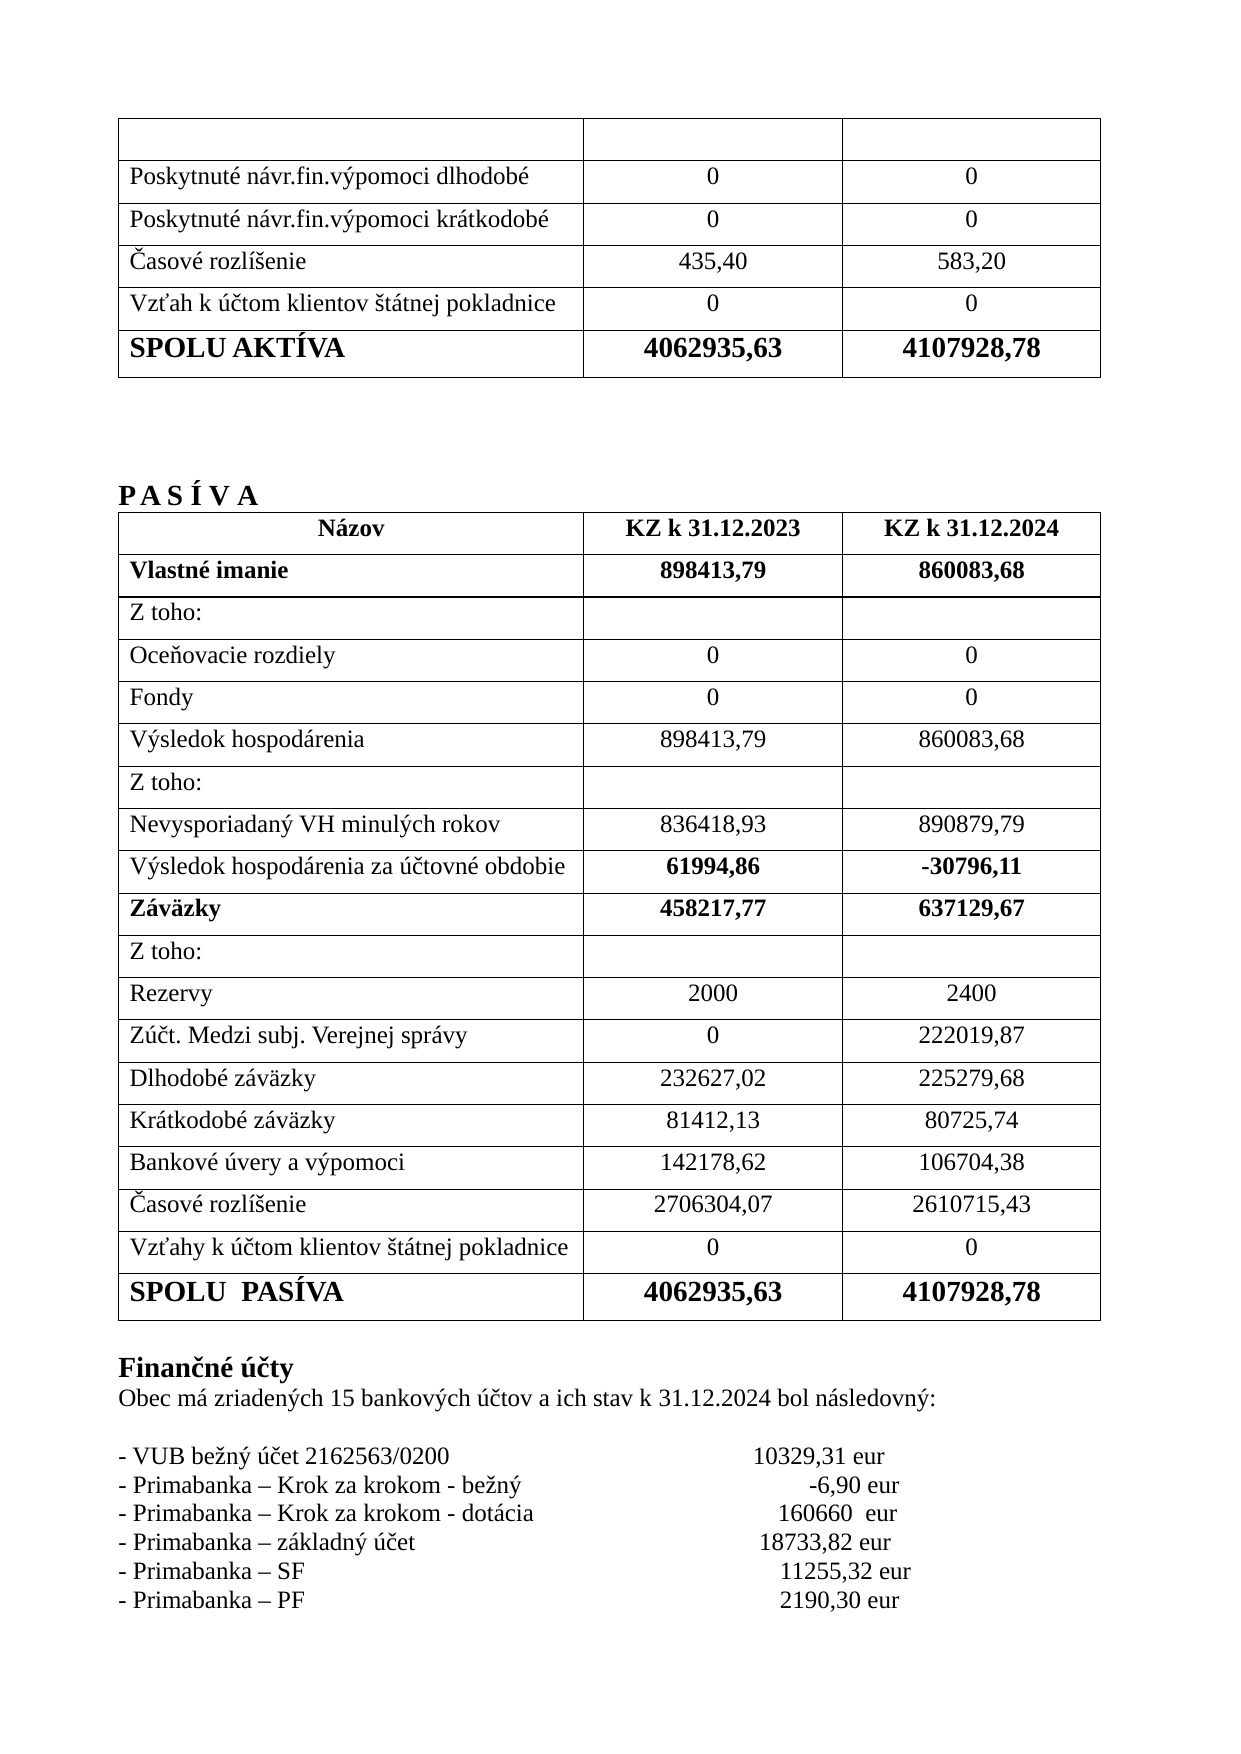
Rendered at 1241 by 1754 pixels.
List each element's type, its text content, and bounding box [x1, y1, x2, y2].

table_cell 0 [584, 682, 842, 723]
table_cell 0 [843, 288, 1100, 329]
table_cell Časové rozlíšenie [119, 246, 583, 287]
table_cell 142178,62 [584, 1147, 842, 1188]
text - Primabanka – SF 11255,32 eur [118, 1556, 1122, 1585]
table_cell Bankové úvery a výpomoci [119, 1147, 583, 1188]
table_cell -30796,11 [843, 851, 1100, 892]
table_cell 61994,86 [584, 851, 842, 892]
table_cell [584, 119, 842, 160]
table_cell Poskytnuté návr.fin.výpomoci krátkodobé [119, 204, 583, 245]
table_cell 232627,02 [584, 1063, 842, 1104]
table_cell 860083,68 [843, 555, 1100, 596]
table_cell Zúčt. Medzi subj. Verejnej správy [119, 1020, 583, 1062]
table_cell Výsledok hospodárenia za účtovné obdobie [119, 851, 583, 892]
table_cell Oceňovacie rozdiely [119, 640, 583, 681]
table_cell Fondy [119, 682, 583, 723]
text - Primabanka – PF 2190,30 eur [118, 1585, 1122, 1613]
table_cell [119, 119, 583, 160]
table_header KZ k 31.12.2024 [843, 513, 1100, 554]
table_cell 2610715,43 [843, 1190, 1100, 1231]
table_cell Rezervy [119, 978, 583, 1019]
table_cell 890879,79 [843, 809, 1100, 850]
table_cell 860083,68 [843, 724, 1100, 766]
table_cell 2706304,07 [584, 1190, 842, 1231]
text - Primabanka – základný účet 18733,82 eur [118, 1527, 1122, 1556]
table_cell 0 [843, 161, 1100, 203]
table_cell [584, 767, 842, 808]
table_cell 0 [843, 204, 1100, 245]
table_cell 2400 [843, 978, 1100, 1019]
table_cell 898413,79 [584, 555, 842, 596]
table_cell SPOLU PASÍVA [119, 1274, 583, 1320]
table_cell 836418,93 [584, 809, 842, 850]
text - Primabanka – Krok za krokom - bežný -6,90 eur [118, 1470, 1122, 1498]
table_cell 4062935,63 [584, 1274, 842, 1320]
text - Primabanka – Krok za krokom - dotácia 160660 eur [118, 1498, 1122, 1527]
table_cell 0 [584, 204, 842, 245]
table_cell 4107928,78 [843, 1274, 1100, 1320]
table_cell Dlhodobé záväzky [119, 1063, 583, 1104]
table_cell 0 [584, 288, 842, 329]
table_cell Z toho: [119, 767, 583, 808]
table_header Názov [119, 513, 583, 554]
table_cell 0 [843, 640, 1100, 681]
table_cell Z toho: [119, 936, 583, 977]
table_cell Z toho: [119, 598, 583, 639]
text Finančné účty [118, 1350, 1122, 1383]
table_cell Vzťahy k účtom klientov štátnej pokladnice [119, 1232, 583, 1273]
table_cell [584, 598, 842, 639]
table_cell Vzťah k účtom klientov štátnej pokladnice [119, 288, 583, 329]
table_cell 222019,87 [843, 1020, 1100, 1062]
table_cell [843, 119, 1100, 160]
text P A S Í V A [118, 478, 1122, 512]
table_cell 0 [843, 1232, 1100, 1273]
table_cell Časové rozlíšenie [119, 1190, 583, 1231]
table_cell Krátkodobé záväzky [119, 1105, 583, 1146]
table_cell 0 [584, 161, 842, 203]
table_cell 106704,38 [843, 1147, 1100, 1188]
text - VUB bežný účet 2162563/0200 10329,31 eur [118, 1441, 1122, 1470]
table_cell 898413,79 [584, 724, 842, 766]
table_cell 435,40 [584, 246, 842, 287]
table_cell 0 [584, 640, 842, 681]
table_cell Poskytnuté návr.fin.výpomoci dlhodobé [119, 161, 583, 203]
table_cell [843, 767, 1100, 808]
table_cell 0 [843, 682, 1100, 723]
table_cell Výsledok hospodárenia [119, 724, 583, 766]
table_cell 81412,13 [584, 1105, 842, 1146]
table_cell [843, 936, 1100, 977]
table_cell 0 [584, 1020, 842, 1062]
table_header KZ k 31.12.2023 [584, 513, 842, 554]
table_cell [843, 598, 1100, 639]
table_cell SPOLU AKTÍVA [119, 331, 583, 377]
table_cell 637129,67 [843, 894, 1100, 935]
table_cell Vlastné imanie [119, 555, 583, 596]
table_cell Nevysporiadaný VH minulých rokov [119, 809, 583, 850]
text Obec má zriadených 15 bankových účtov a ich stav k 31.12.2024 bol následovný: [118, 1383, 1122, 1412]
table_cell 4107928,78 [843, 331, 1100, 377]
table_cell [584, 936, 842, 977]
table_cell 80725,74 [843, 1105, 1100, 1146]
table_cell 4062935,63 [584, 331, 842, 377]
table_cell 458217,77 [584, 894, 842, 935]
table_cell Záväzky [119, 894, 583, 935]
table_cell 0 [584, 1232, 842, 1273]
table_cell 2000 [584, 978, 842, 1019]
table_cell 583,20 [843, 246, 1100, 287]
table_cell 225279,68 [843, 1063, 1100, 1104]
